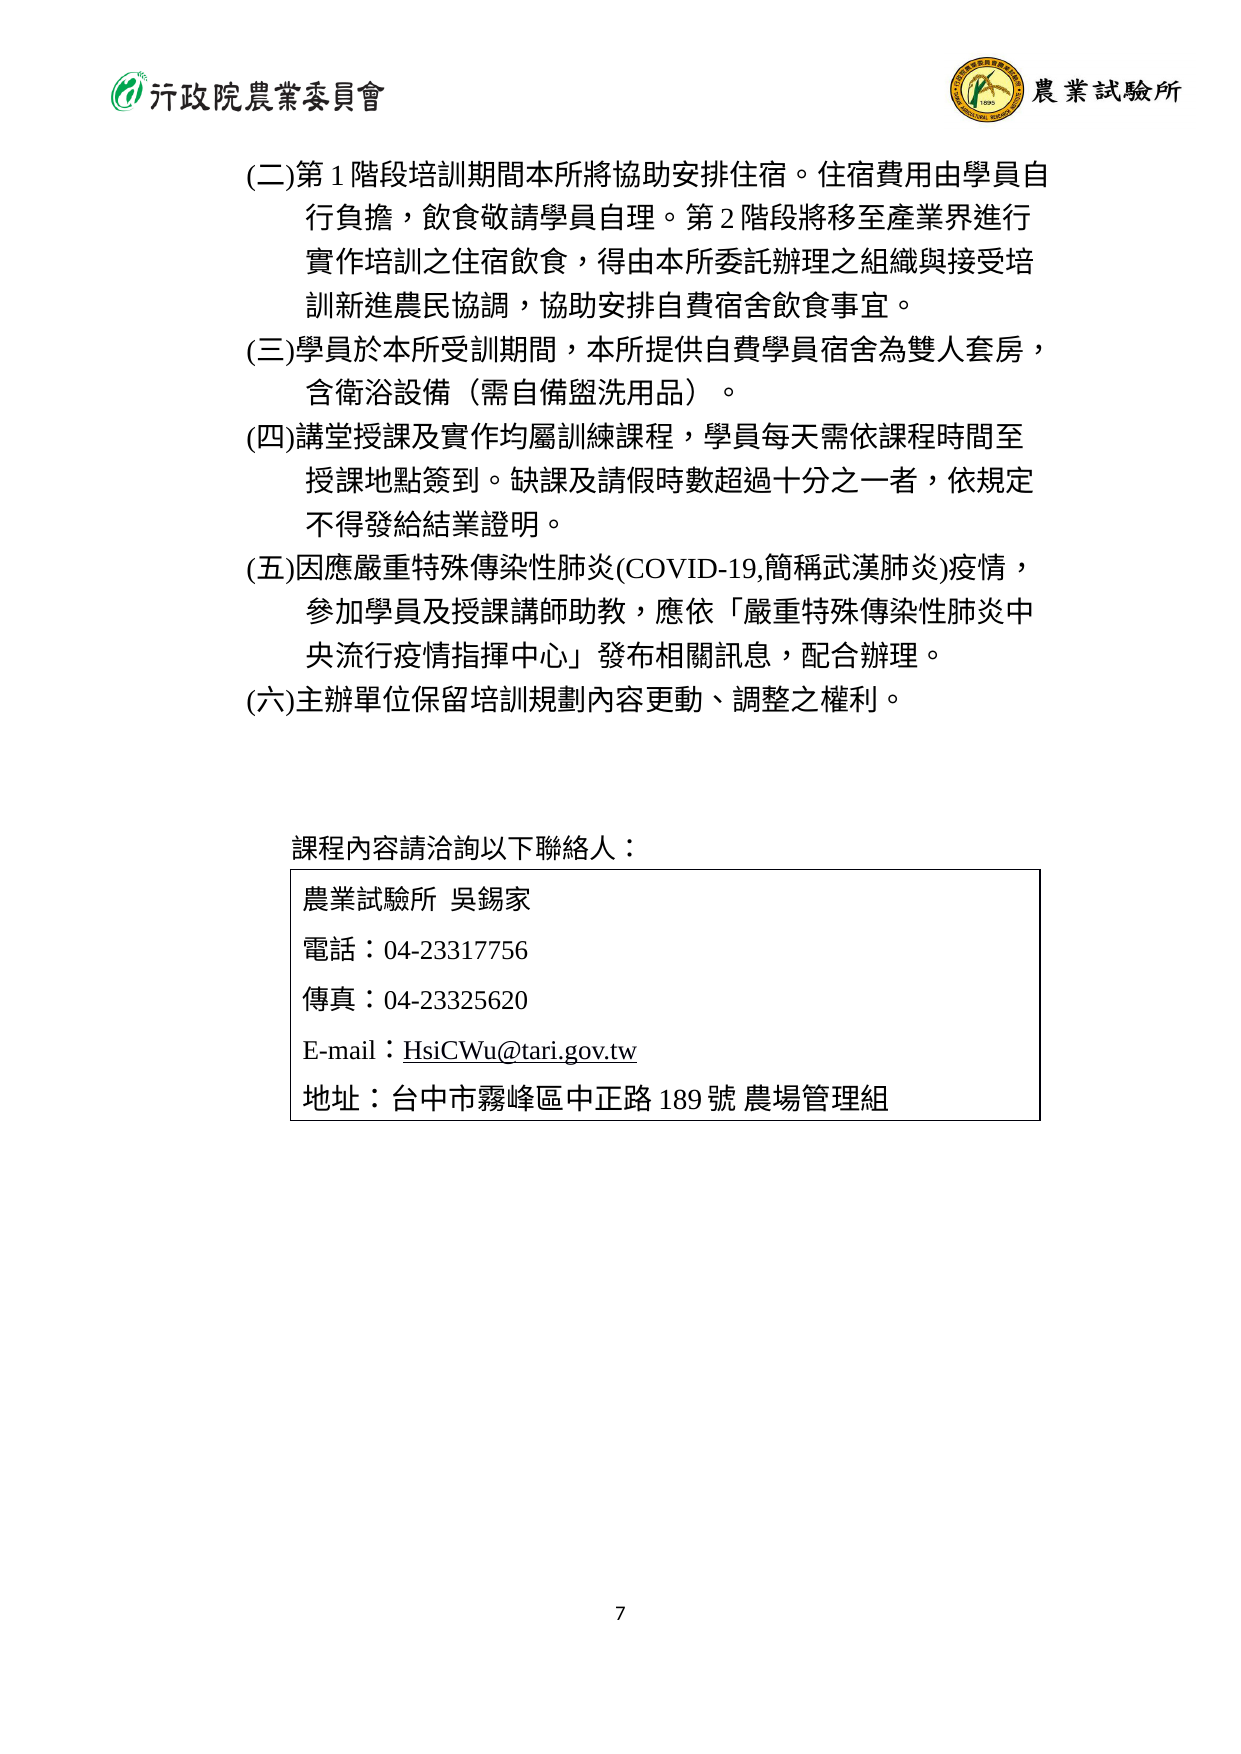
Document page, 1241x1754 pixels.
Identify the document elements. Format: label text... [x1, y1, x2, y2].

text (二)第1階段培訓期間本所將協助安排住宿。住宿費用由學員自行負擔，飲食敬請學員自理。第2階段將移至產業界進行實作培訓之住宿飲食，得由本所委託辦理之組織與接受培訓新進農民協調，協助安排自費宿舍飲食事宜。 [246, 150, 1053, 325]
text (六)主辦單位保留培訓規劃內容更動、調整之權利。 [246, 675, 1053, 719]
table_header 農業試驗所 吳錫家 電話：04-23317756 傳真：04-23325620 E-mail：HsiCWu@tari.gov.tw 地址：台中市霧峰區中正路189號 農場管理組 [291, 870, 1039, 1120]
picture [943, 47, 1197, 129]
text (五)因應嚴重特殊傳染性肺炎(COVID-19,簡稱武漢肺炎)疫情，參加學員及授課講師助教，應依「嚴重特殊傳染性肺炎中央流行疫情指揮中心」發布相關訊息，配合辦理。 [246, 544, 1053, 675]
text 課程內容請洽詢以下聯絡人： [291, 819, 1053, 869]
text (三)學員於本所受訓期間，本所提供自費學員宿舍為雙人套房，含衛浴設備（需自備盥洗用品）。 [246, 325, 1053, 412]
picture [100, 59, 392, 125]
text (四)講堂授課及實作均屬訓練課程，學員每天需依課程時間至授課地點簽到。缺課及請假時數超過十分之一者，依規定不得發給結業證明。 [246, 412, 1053, 544]
